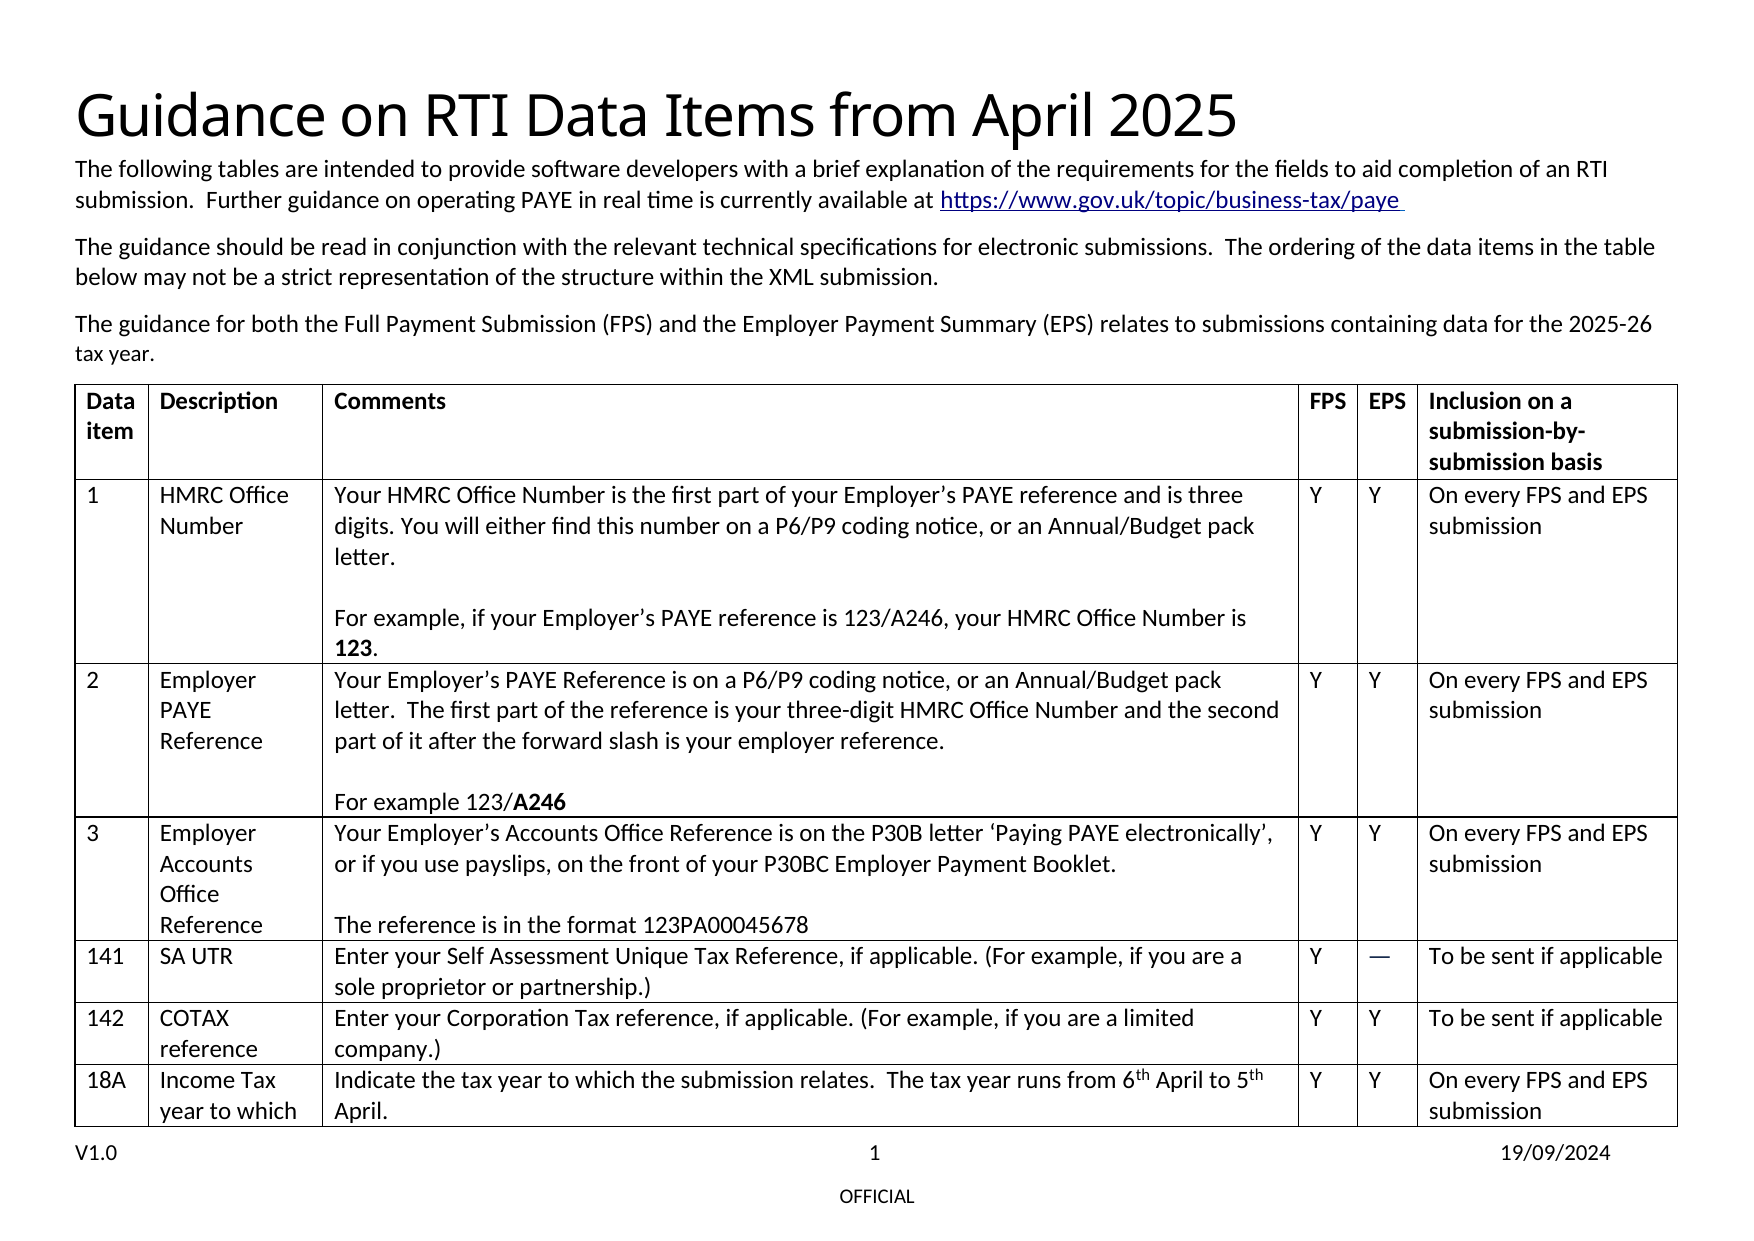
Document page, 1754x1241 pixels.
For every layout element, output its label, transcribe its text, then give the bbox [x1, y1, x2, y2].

table_cell On every FPS and EPS submission [1418, 664, 1677, 816]
table_cell Y [1299, 818, 1357, 939]
table_cell Y [1358, 480, 1417, 663]
table_header Comments [323, 385, 1298, 478]
table_cell To be sent if applicable [1418, 1003, 1677, 1064]
table_cell Y [1299, 941, 1357, 1002]
text The guidance for both the Full Payment Submission (FPS) and the Employer Payment Summary (EPS) relates to submissions containing data for the 2025-26 tax year. [75, 309, 1679, 367]
table_cell Your HMRC Office Number is the first part of your Employer’s PAYE reference and is three digits. You will either find this number on a P6/P9 coding notice, or an Annual/Budget pack letter. For example, if your Employer’s PAYE reference is 123/A246, your HMRC Office Number is 123. [323, 480, 1298, 663]
table_cell 2 [76, 664, 148, 816]
text The guidance should be read in conjunction with the relevant technical specifications for electronic submissions. The ordering of the data items in the table below may not be a strict representation of the structure within the XML submission. [75, 231, 1679, 292]
table_cell Enter your Self Assessment Unique Tax Reference, if applicable. (For example, if you are a sole proprietor or partnership.) [323, 941, 1298, 1002]
table_cell Y [1358, 664, 1417, 816]
table_cell SA UTR [149, 941, 322, 1002]
table_header Description [149, 385, 322, 478]
table_header EPS [1358, 385, 1417, 478]
table_cell Your Employer’s PAYE Reference is on a P6/P9 coding notice, or an Annual/Budget pack letter. The first part of the reference is your three-digit HMRC Office Number and the second part of it after the forward slash is your employer reference. For example 123/A246 [323, 664, 1298, 816]
table_cell Y [1299, 1003, 1357, 1064]
table_cell Y [1358, 1003, 1417, 1064]
subtitle Guidance on RTI Data Items from April 2025 [75, 74, 1679, 153]
table_cell On every FPS and EPS submission [1418, 818, 1677, 939]
table_cell Y [1358, 1065, 1417, 1126]
table_cell 141 [76, 941, 148, 1002]
text The following tables are intended to provide software developers with a brief explanation of the requirements for the fields to aid completion of an RTI submission. Further guidance on operating PAYE in real time is currently available at https://www.gov.uk/topic/business-tax/paye [75, 153, 1679, 214]
table_cell Y [1299, 480, 1357, 663]
table_header FPS [1299, 385, 1357, 478]
table_cell — [1358, 941, 1417, 1002]
table_cell Employer Accounts Office Reference [149, 818, 322, 939]
table_cell Your Employer’s Accounts Office Reference is on the P30B letter ‘Paying PAYE electronically’, or if you use payslips, on the front of your P30BC Employer Payment Booklet. The reference is in the format 123PA00045678 [323, 818, 1298, 939]
table_cell Income Tax year to which [149, 1065, 322, 1126]
table_cell On every FPS and EPS submission [1418, 1065, 1677, 1126]
table_cell Indicate the tax year to which the submission relates. The tax year runs from 6th April to 5th April. [323, 1065, 1298, 1126]
table_cell 1 [76, 480, 148, 663]
table_header Inclusion on a submission-by-submission basis [1418, 385, 1677, 478]
table_cell On every FPS and EPS submission [1418, 480, 1677, 663]
table_cell Y [1358, 818, 1417, 939]
table_cell 3 [76, 818, 148, 939]
table_cell 18A [76, 1065, 148, 1126]
table_cell Employer PAYE Reference [149, 664, 322, 816]
table_cell Y [1299, 1065, 1357, 1126]
table_cell HMRC Office Number [149, 480, 322, 663]
table_header Data item [76, 385, 148, 478]
table_cell COTAX reference [149, 1003, 322, 1064]
table_cell To be sent if applicable [1418, 941, 1677, 1002]
table_cell 142 [76, 1003, 148, 1064]
table_cell Y [1299, 664, 1357, 816]
table_cell Enter your Corporation Tax reference, if applicable. (For example, if you are a limited company.) [323, 1003, 1298, 1064]
